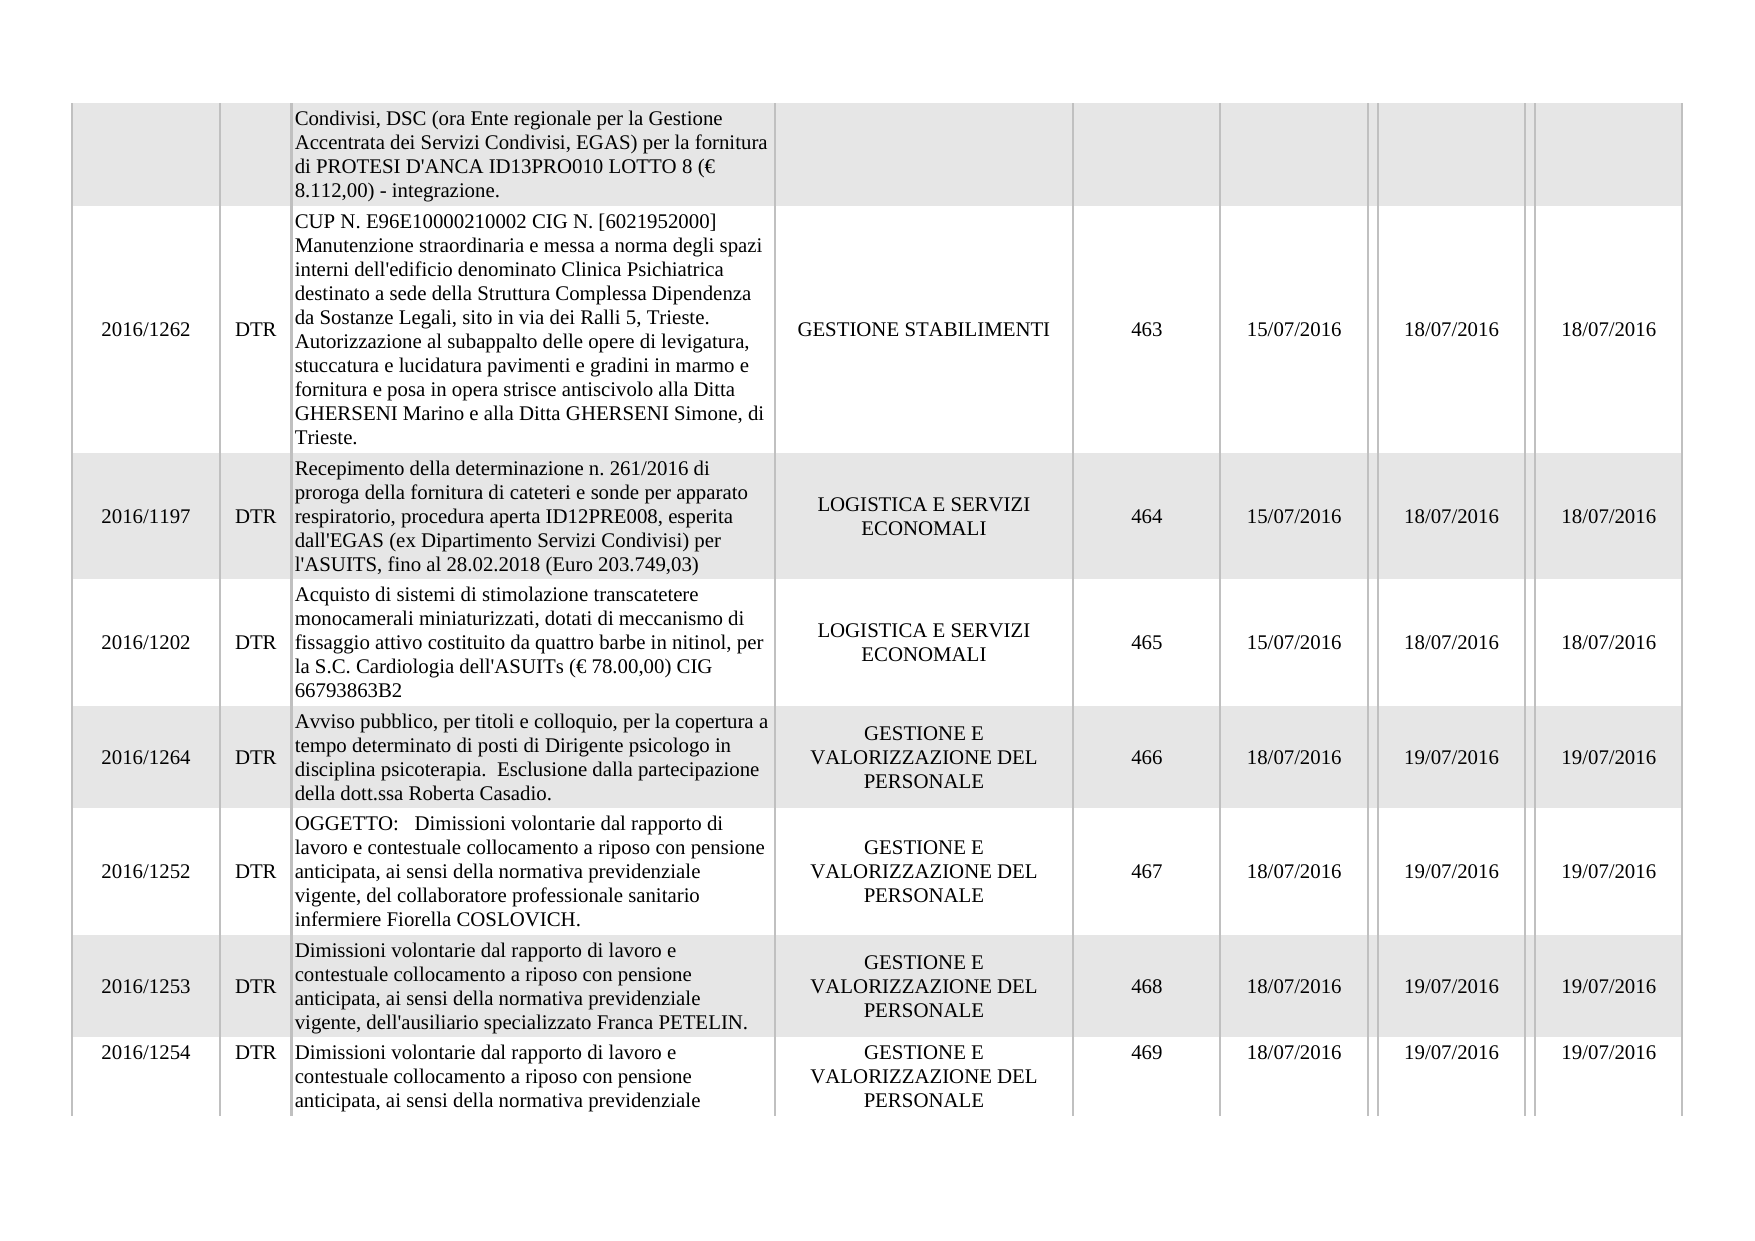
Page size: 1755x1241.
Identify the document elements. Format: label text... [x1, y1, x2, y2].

table_cell 15/07/2016 [1221, 206, 1367, 452]
table_cell [1526, 103, 1534, 206]
table_cell [1369, 206, 1377, 452]
table_cell [1526, 706, 1534, 808]
table_cell 18/07/2016 [1379, 453, 1524, 579]
table_cell [1369, 103, 1377, 206]
table_cell [1526, 1037, 1534, 1116]
table_cell DTR [221, 453, 290, 579]
table_cell 464 [1074, 453, 1219, 579]
table_cell [1526, 206, 1534, 452]
table_cell 19/07/2016 [1536, 1037, 1681, 1116]
table_cell 2016/1262 [73, 206, 219, 452]
table_cell OGGETTO: Dimissioni volontarie dal rapporto di lavoro e contestuale collocamento a riposo con pensione anticipata, ai sensi della normativa previdenziale vigente, del collaboratore professionale sanitario infermiere Fiorella COSLOVICH. [293, 808, 774, 934]
table_cell [1379, 103, 1524, 206]
table_cell [73, 103, 219, 206]
table_cell 19/07/2016 [1536, 935, 1681, 1037]
table_cell [1369, 706, 1377, 808]
table_cell 19/07/2016 [1536, 706, 1681, 808]
table_cell [1526, 935, 1534, 1037]
table_cell [1369, 453, 1377, 579]
table_cell 18/07/2016 [1379, 579, 1524, 706]
table_cell 2016/1252 [73, 808, 219, 934]
table_cell 18/07/2016 [1379, 206, 1524, 452]
table_cell 19/07/2016 [1379, 1037, 1524, 1116]
table_cell 2016/1197 [73, 453, 219, 579]
table_cell GESTIONE E VALORIZZAZIONE DEL PERSONALE [776, 808, 1072, 934]
table_cell Avviso pubblico, per titoli e colloquio, per la copertura a tempo determinato di posti di Dirigente psicologo in disciplina psicoterapia. Esclusione dalla partecipazione della dott.ssa Roberta Casadio. [293, 706, 774, 808]
table_cell 18/07/2016 [1536, 579, 1681, 706]
table_cell Dimissioni volontarie dal rapporto di lavoro e contestuale collocamento a riposo con pensione anticipata, ai sensi della normativa previdenziale [293, 1037, 774, 1116]
table_cell DTR [221, 935, 290, 1037]
table_cell GESTIONE E VALORIZZAZIONE DEL PERSONALE [776, 706, 1072, 808]
table_cell [1369, 935, 1377, 1037]
table_cell 18/07/2016 [1221, 935, 1367, 1037]
table_cell 19/07/2016 [1379, 706, 1524, 808]
table_cell [1369, 1037, 1377, 1116]
table_cell 15/07/2016 [1221, 579, 1367, 706]
table_cell 2016/1253 [73, 935, 219, 1037]
table_cell 18/07/2016 [1221, 706, 1367, 808]
table_cell [1526, 808, 1534, 934]
table_cell 2016/1202 [73, 579, 219, 706]
table_cell [221, 103, 290, 206]
table_cell 468 [1074, 935, 1219, 1037]
table_cell Recepimento della determinazione n. 261/2016 di proroga della fornitura di cateteri e sonde per apparato respiratorio, procedura aperta ID12PRE008, esperita dall'EGAS (ex Dipartimento Servizi Condivisi) per l'ASUITS, fino al 28.02.2018 (Euro 203.749,03) [293, 453, 774, 579]
table_cell 467 [1074, 808, 1219, 934]
table_cell GESTIONE STABILIMENTI [776, 206, 1072, 452]
table_cell DTR [221, 206, 290, 452]
table_cell CUP N. E96E10000210002 CIG N. [6021952000] Manutenzione straordinaria e messa a norma degli spazi interni dell'edificio denominato Clinica Psichiatrica destinato a sede della Struttura Complessa Dipendenza da Sostanze Legali, sito in via dei Ralli 5, Trieste. Autorizzazione al subappalto delle opere di levigatura, stuccatura e lucidatura pavimenti e gradini in marmo e fornitura e posa in opera strisce antiscivolo alla Ditta GHERSENI Marino e alla Ditta GHERSENI Simone, di Trieste. [293, 206, 774, 452]
table_cell Dimissioni volontarie dal rapporto di lavoro e contestuale collocamento a riposo con pensione anticipata, ai sensi della normativa previdenziale vigente, dell'ausiliario specializzato Franca PETELIN. [293, 935, 774, 1037]
table_cell DTR [221, 579, 290, 706]
table_cell [1369, 579, 1377, 706]
table_cell [1221, 103, 1367, 206]
table_cell LOGISTICA E SERVIZI ECONOMALI [776, 453, 1072, 579]
table_cell Condivisi, DSC (ora Ente regionale per la Gestione Accentrata dei Servizi Condivisi, EGAS) per la fornitura di PROTESI D'ANCA ID13PRO010 LOTTO 8 (€ 8.112,00) - integrazione. [293, 103, 774, 206]
table_cell 463 [1074, 206, 1219, 452]
table_cell 465 [1074, 579, 1219, 706]
table_cell 18/07/2016 [1221, 808, 1367, 934]
table_cell DTR [221, 1037, 290, 1116]
table_cell 19/07/2016 [1379, 808, 1524, 934]
table_cell 2016/1264 [73, 706, 219, 808]
table_cell DTR [221, 706, 290, 808]
table_cell 18/07/2016 [1536, 453, 1681, 579]
table_cell LOGISTICA E SERVIZI ECONOMALI [776, 579, 1072, 706]
table_cell 469 [1074, 1037, 1219, 1116]
table_cell [1074, 103, 1219, 206]
table_cell [1526, 453, 1534, 579]
table_cell DTR [221, 808, 290, 934]
table_cell 18/07/2016 [1536, 206, 1681, 452]
table_cell Acquisto di sistemi di stimolazione transcatetere monocamerali miniaturizzati, dotati di meccanismo di fissaggio attivo costituito da quattro barbe in nitinol, per la S.C. Cardiologia dell'ASUITs (€ 78.00,00) CIG 66793863B2 [293, 579, 774, 706]
table_cell GESTIONE E VALORIZZAZIONE DEL PERSONALE [776, 935, 1072, 1037]
table_cell [776, 103, 1072, 206]
table_cell 19/07/2016 [1379, 935, 1524, 1037]
table_cell GESTIONE E VALORIZZAZIONE DEL PERSONALE [776, 1037, 1072, 1116]
table_cell 2016/1254 [73, 1037, 219, 1116]
table_cell 18/07/2016 [1221, 1037, 1367, 1116]
table_cell 19/07/2016 [1536, 808, 1681, 934]
table_cell [1536, 103, 1681, 206]
table_cell 15/07/2016 [1221, 453, 1367, 579]
table_cell [1526, 579, 1534, 706]
table_cell [1369, 808, 1377, 934]
table_cell 466 [1074, 706, 1219, 808]
